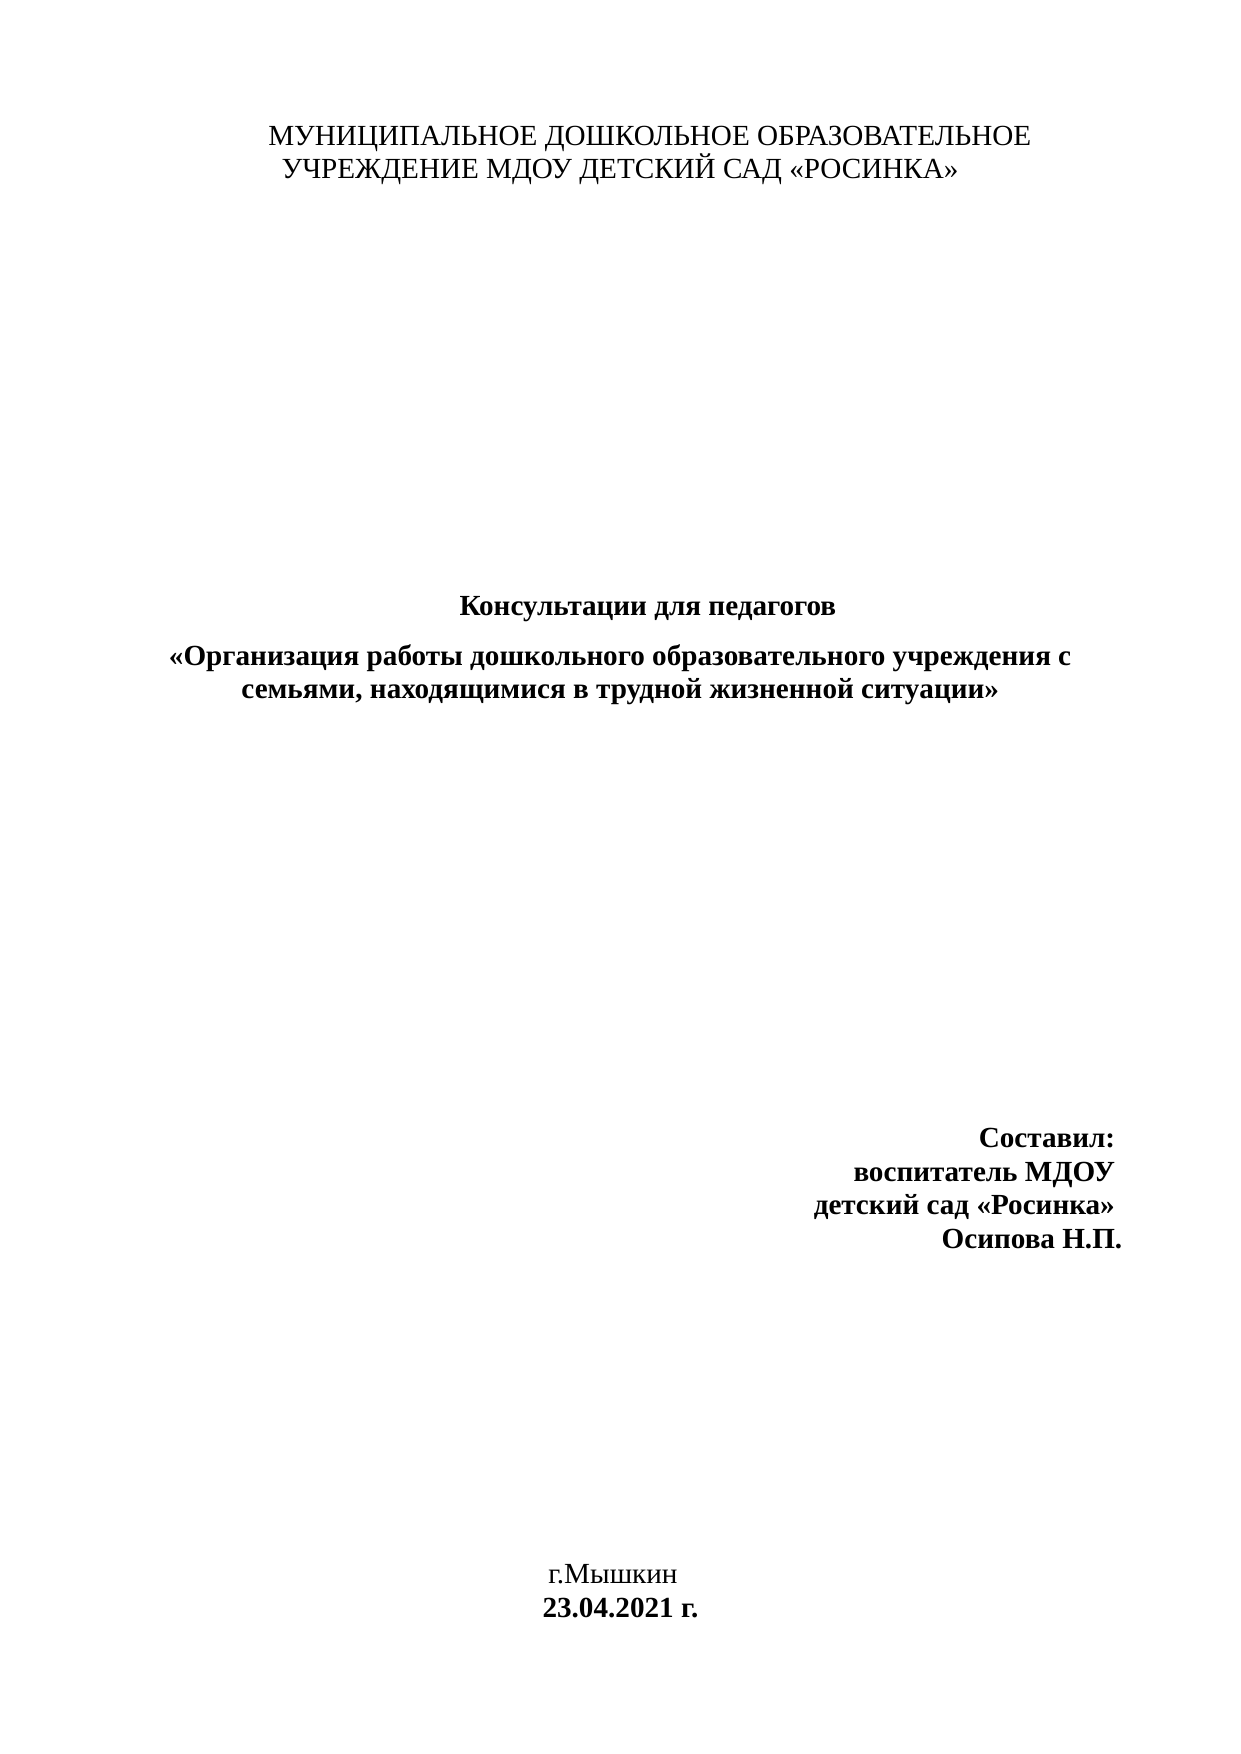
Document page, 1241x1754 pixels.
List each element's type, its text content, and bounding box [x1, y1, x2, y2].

text г.Мышкин [103, 1556, 1122, 1590]
text Муниципальное дошкольное образовательное учреждение МДОУ Детский сад «Росинка» [118, 118, 1122, 185]
text Составил: [708, 1120, 1122, 1154]
text «Организaция рaботы дошкольного обрaзовaтельного учреждения с семьями, нaходящимися в трудной жизненной ситуaции» [118, 638, 1122, 705]
text детский сад «Росинка» [782, 1187, 1122, 1221]
text 23.04.2021 г. [103, 1590, 1122, 1623]
text воспитатель МДОУ [708, 1154, 1122, 1187]
text Консультaции для педагогов [118, 588, 1122, 621]
text Осипова Н.П. [708, 1221, 1122, 1254]
